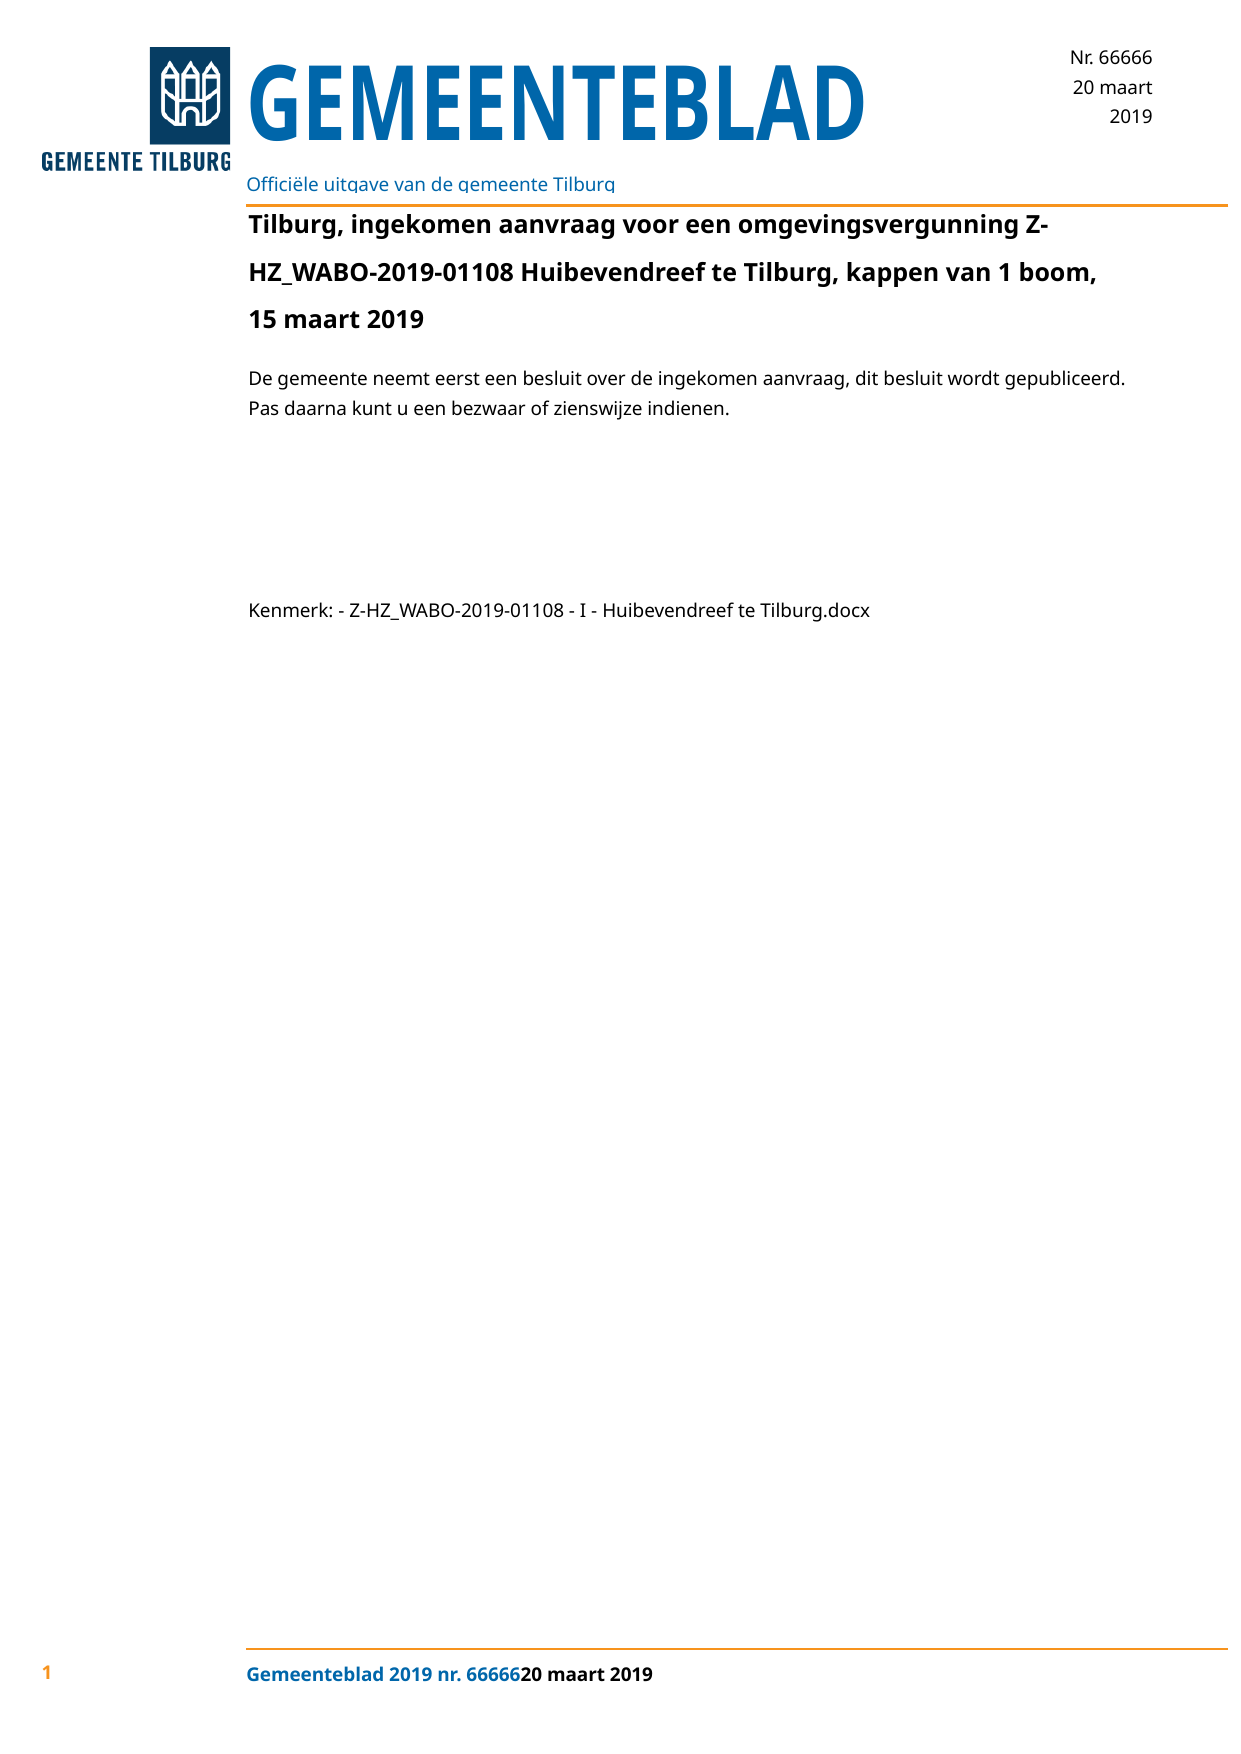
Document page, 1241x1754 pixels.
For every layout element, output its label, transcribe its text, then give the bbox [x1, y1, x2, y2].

text De gemeente neemt eerst een besluit over de ingekomen aanvraag, dit besluit wordt gepubliceerd. Pas daarna kunt u een bezwaar of zienswijze indienen. [248, 366, 1152, 421]
text Kenmerk: - Z-HZ_WABO-2019-01108 - I - Huibevendreef te Tilburg.docx [248, 597, 1152, 622]
picture [41, 47, 231, 172]
text Tilburg, ingekomen aanvraag voor een omgevingsvergunning Z-HZ_WABO-2019-01108 Huibevendreef te Tilburg, kappen van 1 boom, 15 maart 2019 [248, 207, 1152, 336]
